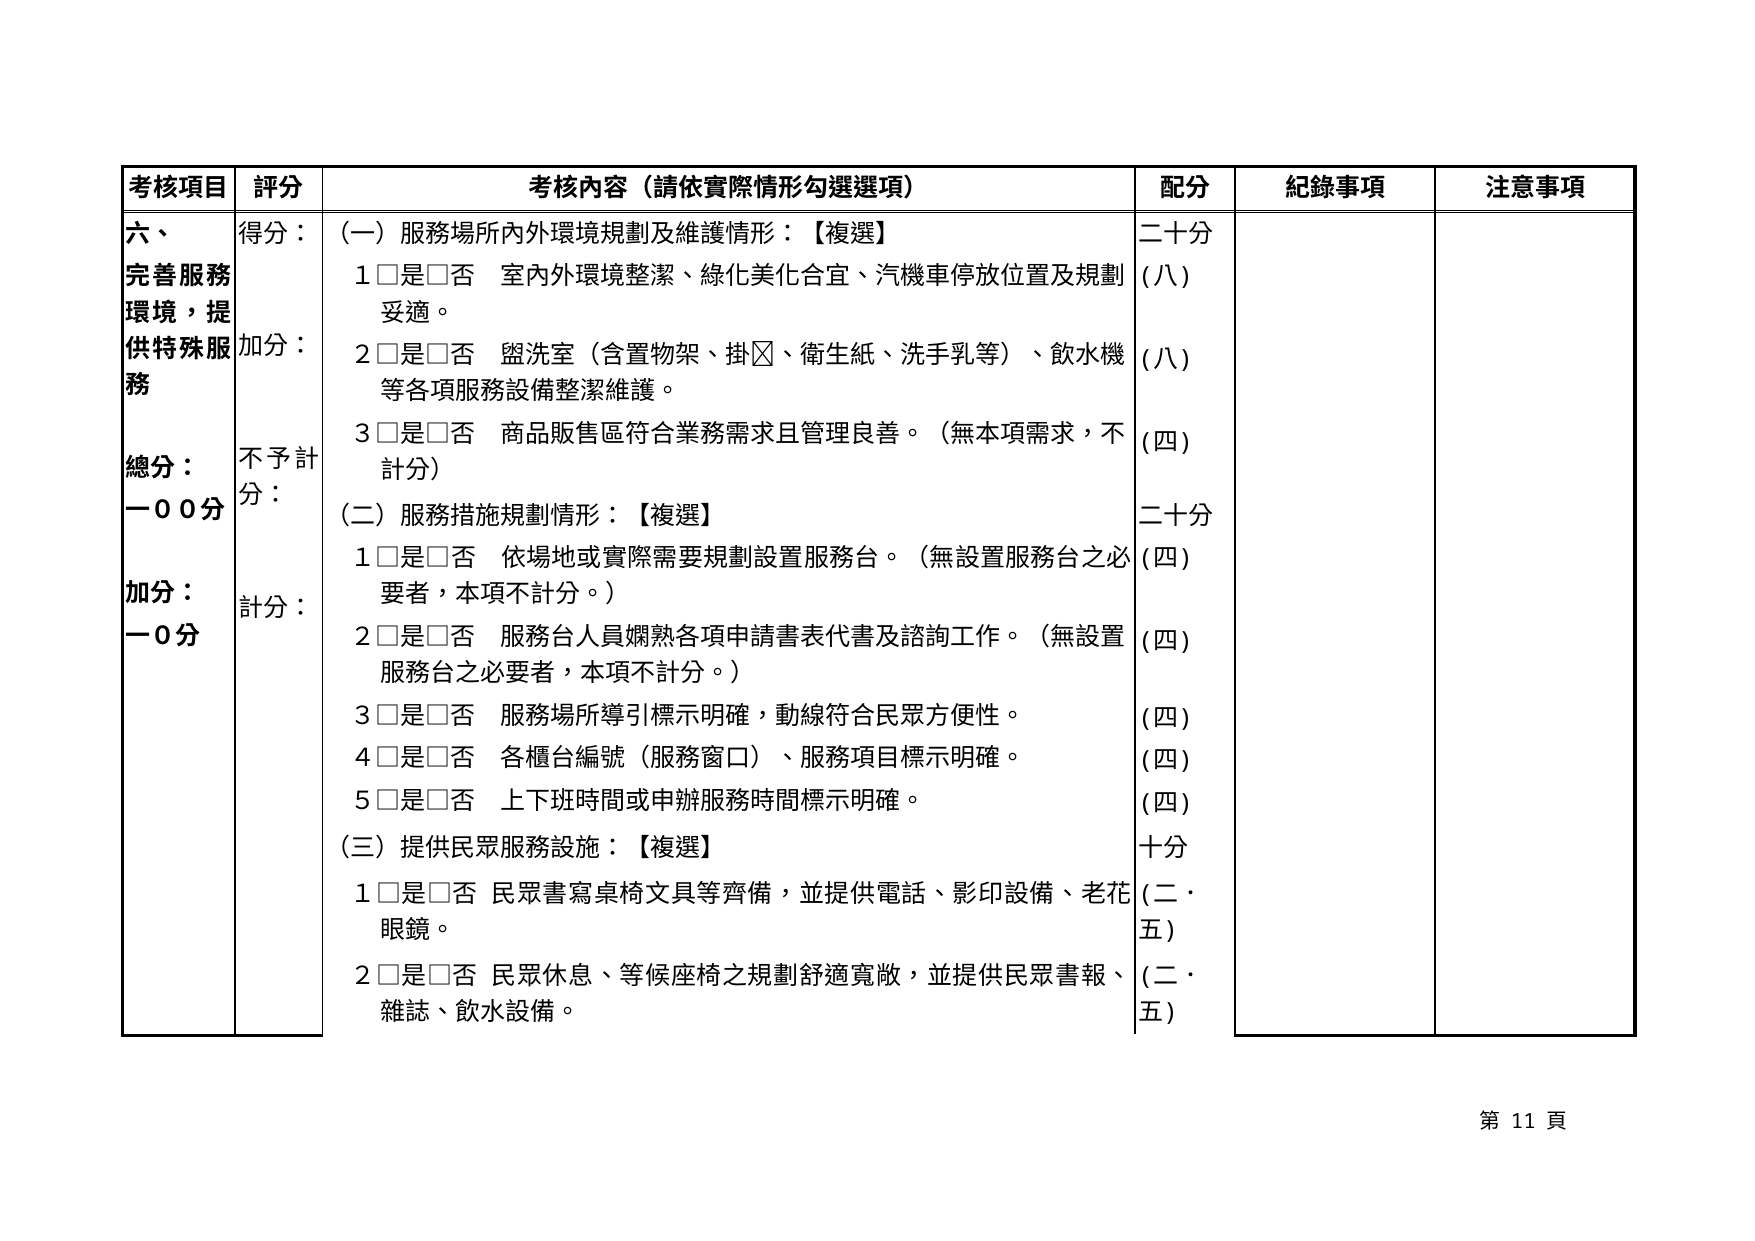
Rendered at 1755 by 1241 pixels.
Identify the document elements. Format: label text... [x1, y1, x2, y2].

table_cell [1236, 213, 1434, 1034]
table_header 配分 [1136, 168, 1234, 210]
table_header 考核內容（請依實際情形勾選選項） [323, 168, 1134, 210]
table_header 紀錄事項 [1236, 168, 1434, 210]
table_cell 十分 [1136, 825, 1234, 870]
table_cell (二．五) [1136, 952, 1234, 1034]
table_cell 二十分 (四) (四) (四) (四) (四) [1136, 492, 1234, 824]
table_cell 得分： 加分： 不予計分： 計分： [236, 213, 322, 1034]
table_cell １□是□否 民眾書寫桌椅文具等齊備，並提供電話、影印設備、老花眼鏡。 [323, 870, 1134, 952]
table_cell ２□是□否 民眾休息、等候座椅之規劃舒適寬敞，並提供民眾書報、雜誌、飲水設備。 [323, 952, 1134, 1034]
table_header 評分 [236, 168, 322, 210]
table_cell 二十分 (八) (八) (四) [1136, 213, 1234, 492]
table_cell 六、 完善服務環境，提供特殊服務 總分： 一００分 加分： 一０分 [124, 213, 234, 1034]
table_cell [1436, 213, 1633, 1034]
table_header 考核項目 [124, 168, 234, 210]
table_header 注意事項 [1436, 168, 1633, 210]
table_cell (二．五) [1136, 870, 1234, 952]
table_cell （三）提供民眾服務設施：【複選】 [323, 825, 1134, 870]
table_cell （一）服務場所內外環境規劃及維護情形：【複選】 １□是□否 室內外環境整潔、綠化美化合宜、汽機車停放位置及規劃妥適。 ２□是□否 盥洗室（含置物架、掛、衛生紙、洗手乳等）、飲水機等各項服務設備整潔維護。 ３□是□否 商品販售區符合業務需求且管理良善。（無本項需求，不計分） [323, 213, 1134, 492]
table_cell （二）服務措施規劃情形：【複選】 １□是□否 依場地或實際需要規劃設置服務台。（無設置服務台之必要者，本項不計分。） ２□是□否 服務台人員嫻熟各項申請書表代書及諮詢工作。（無設置服務台之必要者，本項不計分。） ３□是□否 服務場所導引標示明確，動線符合民眾方便性。 ４□是□否 各櫃台編號（服務窗口）、服務項目標示明確。 ５□是□否 上下班時間或申辦服務時間標示明確。 [323, 492, 1134, 824]
